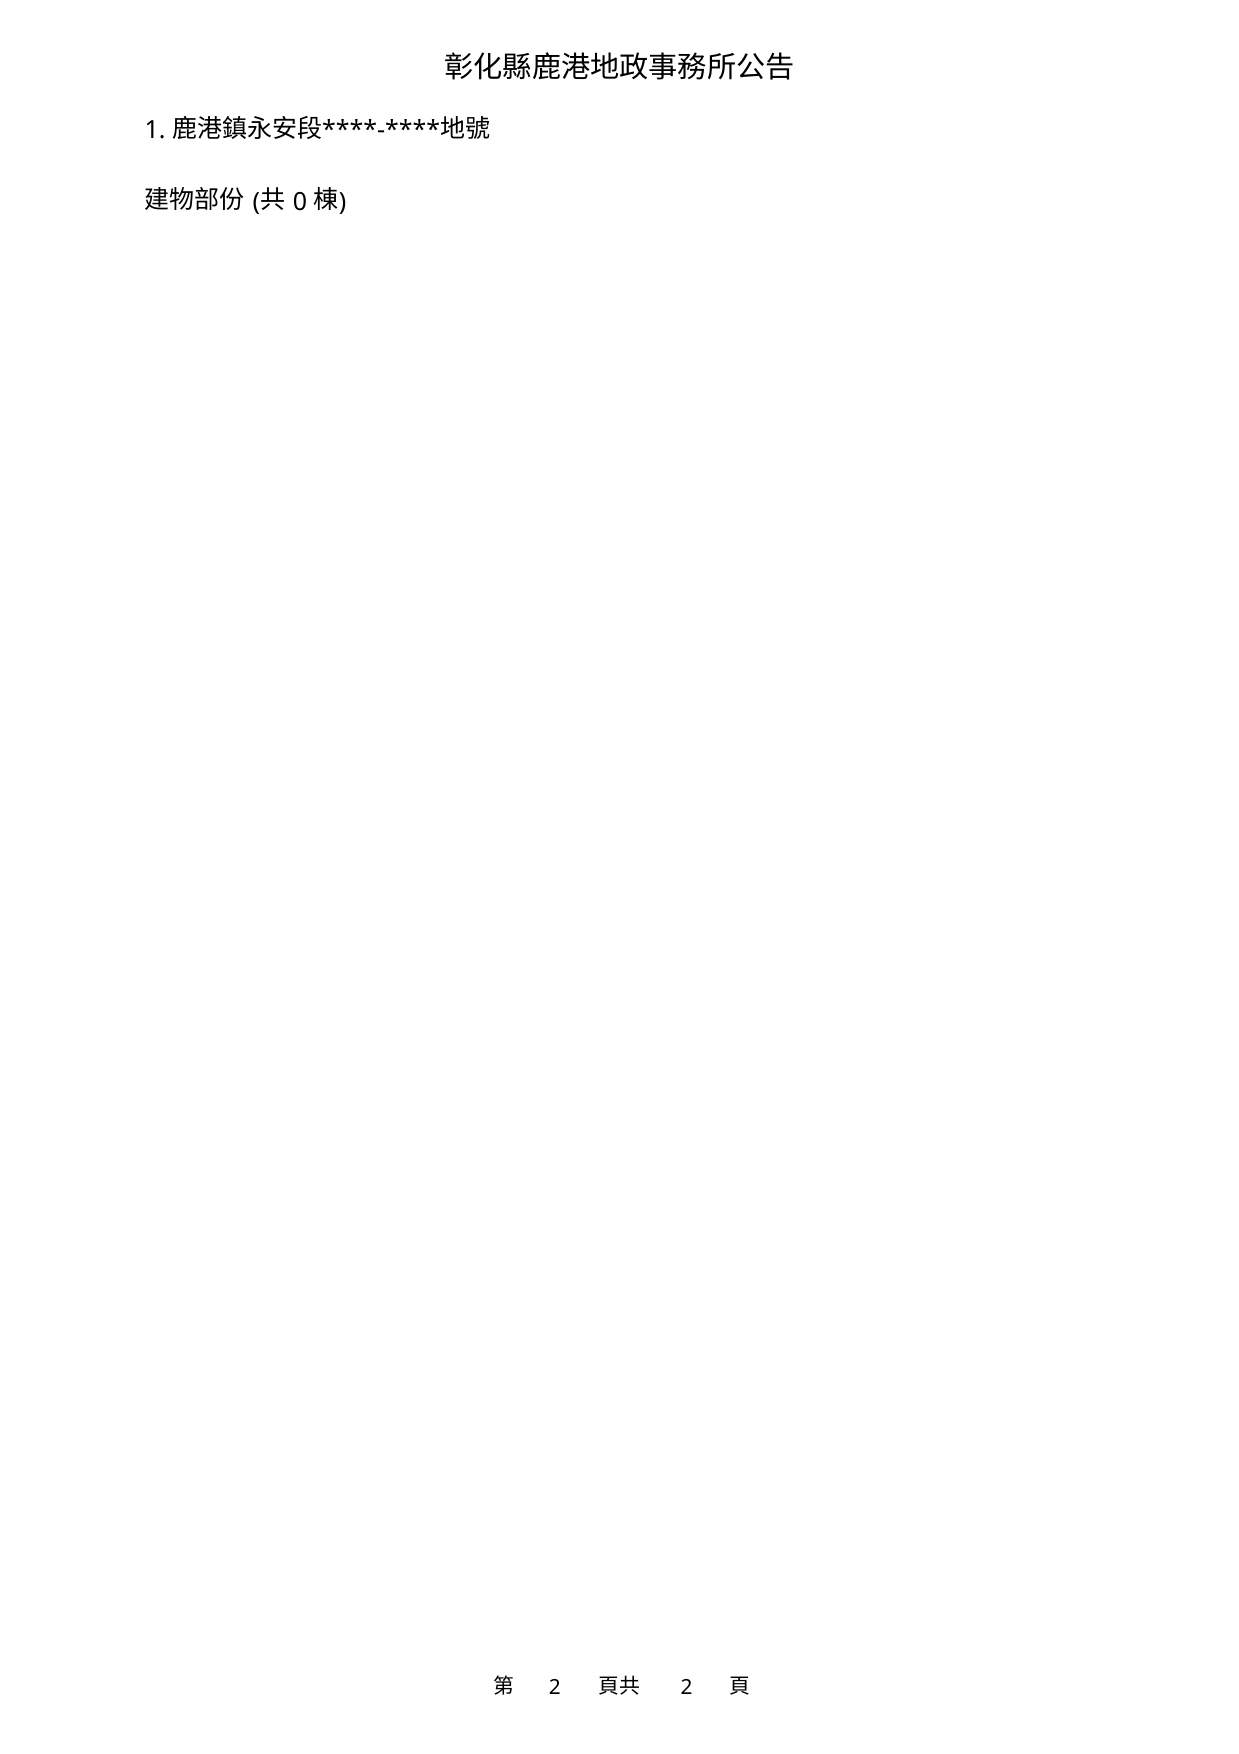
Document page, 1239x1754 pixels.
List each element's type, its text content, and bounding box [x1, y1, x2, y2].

table_cell [62, 239, 483, 1666]
table_cell [585, 239, 653, 1666]
table_cell 2 [653, 1666, 719, 1707]
table_cell [1177, 41, 1239, 94]
table_cell 彰化縣鹿港地政事務所公告 [62, 41, 1177, 94]
table_cell [720, 239, 760, 1666]
table_header [0, 0, 62, 41]
table_header [760, 0, 1177, 41]
table_cell [524, 239, 585, 1666]
table_cell [1177, 95, 1239, 166]
table_cell [62, 1666, 483, 1707]
table_header [653, 0, 719, 41]
table_cell [760, 1666, 1177, 1707]
table_cell [760, 239, 1177, 1666]
table_cell [0, 1666, 62, 1707]
table_cell [0, 166, 62, 238]
table_header [585, 0, 653, 41]
table_header [524, 0, 585, 41]
table_cell [653, 239, 719, 1666]
table_cell [0, 41, 62, 94]
table_cell 建物部份 (共 0 棟) [62, 166, 1177, 238]
table_cell [0, 239, 62, 1666]
table_header [720, 0, 760, 41]
table_cell 1. 鹿港鎮永安段****-****地號 [62, 95, 1177, 166]
table_cell [0, 95, 62, 166]
table_cell [1177, 166, 1239, 238]
table_header [1177, 0, 1239, 41]
table_cell 頁 [720, 1666, 760, 1707]
table_cell 頁共 [585, 1666, 653, 1707]
table_cell 2 [524, 1666, 585, 1707]
table_cell [1177, 1666, 1239, 1707]
table_header [62, 0, 483, 41]
table_cell [1177, 239, 1239, 1666]
table_cell 第 [483, 1666, 523, 1707]
table_header [483, 0, 523, 41]
table_cell [483, 239, 523, 1666]
